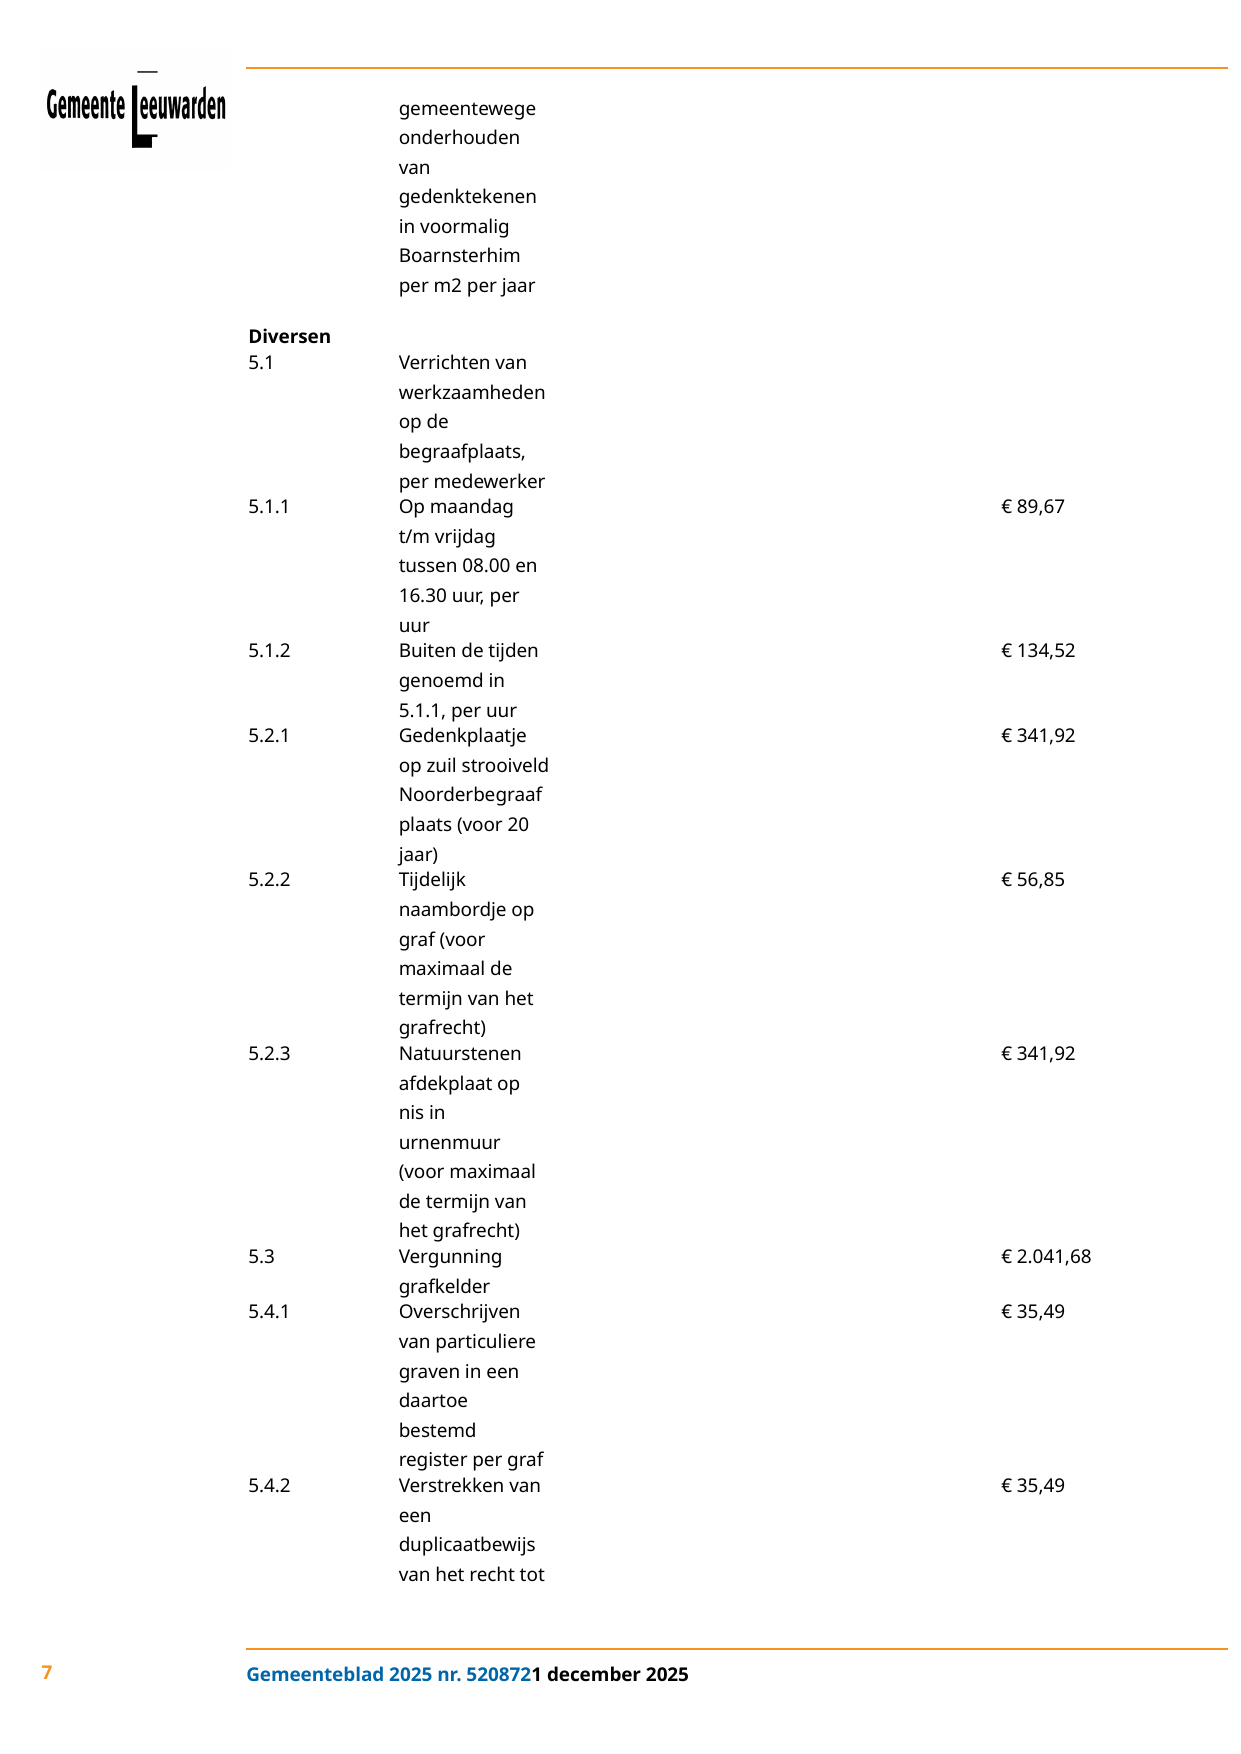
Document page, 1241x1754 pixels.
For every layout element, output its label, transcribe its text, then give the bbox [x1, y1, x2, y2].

table_cell [399, 298, 549, 324]
table_cell [850, 1244, 1001, 1299]
table_cell [700, 1040, 850, 1243]
table_cell 5.4.1 [248, 1299, 398, 1472]
table_cell Natuurstenen afdekplaat op nis in urnenmuur (voor maximaal de termijn van het grafrecht) [399, 1040, 549, 1243]
table_cell Verstrekken van een duplicaatbewijs van het recht tot [399, 1473, 549, 1587]
table_cell [399, 324, 549, 349]
table_cell € 2.041,68 [1001, 1244, 1152, 1299]
table_cell [1001, 324, 1152, 349]
table_cell [549, 1473, 700, 1587]
table_cell [248, 95, 398, 298]
table_cell [549, 867, 700, 1040]
table_cell [700, 638, 850, 722]
table_cell [549, 723, 700, 867]
table_cell Op maandag t/m vrijdag tussen 08.00 en 16.30 uur, per uur [399, 494, 549, 638]
table_cell [850, 723, 1001, 867]
table_cell Buiten de tijden genoemd in 5.1.1, per uur [399, 638, 549, 722]
table_cell [700, 95, 850, 298]
table_cell € 56,85 [1001, 867, 1152, 1040]
table_cell [700, 350, 850, 493]
table_cell 5.1.1 [248, 494, 398, 638]
table_cell 5.1.2 [248, 638, 398, 722]
table_cell [850, 638, 1001, 722]
table_cell 5.2.3 [248, 1040, 398, 1243]
table_cell Gedenkplaatje op zuil strooiveld Noorderbegraafplaats (voor 20 jaar) [399, 723, 549, 867]
table_cell gemeentewege onderhouden van gedenktekenen in voormalig Boarnsterhim per m2 per jaar [399, 95, 549, 298]
table_cell [700, 723, 850, 867]
table_cell Diversen [248, 324, 398, 349]
table_cell Verrichten van werkzaamheden op de begraafplaats, per medewerker [399, 350, 549, 493]
table_cell Vergunning grafkelder [399, 1244, 549, 1299]
table_cell [700, 1473, 850, 1587]
table_cell Overschrijven van particuliere graven in een daartoe bestemd register per graf [399, 1299, 549, 1472]
table_cell [248, 298, 398, 324]
picture [41, 47, 231, 172]
table_cell [549, 95, 700, 298]
table_cell € 35,49 [1001, 1299, 1152, 1472]
table_cell [850, 324, 1001, 349]
table_cell [549, 298, 700, 324]
table_cell [549, 1040, 700, 1243]
table_cell 5.2.1 [248, 723, 398, 867]
table_cell [700, 867, 850, 1040]
table_cell 5.4.2 [248, 1473, 398, 1587]
table_cell [1001, 350, 1152, 493]
table_cell [700, 298, 850, 324]
table_cell [549, 324, 700, 349]
table_cell 5.3 [248, 1244, 398, 1299]
table_cell € 341,92 [1001, 723, 1152, 867]
table_cell [1001, 95, 1152, 298]
table_cell € 89,67 [1001, 494, 1152, 638]
table_cell [850, 1040, 1001, 1243]
table_cell [850, 1473, 1001, 1587]
table_cell [700, 324, 850, 349]
table_cell [700, 494, 850, 638]
table_cell € 341,92 [1001, 1040, 1152, 1243]
table_cell 5.1 [248, 350, 398, 493]
table_cell [850, 867, 1001, 1040]
table_cell [850, 350, 1001, 493]
table_cell € 134,52 [1001, 638, 1152, 722]
table_cell [850, 1299, 1001, 1472]
table_cell [549, 494, 700, 638]
table_cell [700, 1299, 850, 1472]
table_cell [850, 298, 1001, 324]
table_cell [549, 1244, 700, 1299]
table_cell [549, 350, 700, 493]
table_cell Tijdelijk naambordje op graf (voor maximaal de termijn van het grafrecht) [399, 867, 549, 1040]
table_cell [850, 95, 1001, 298]
table_cell [850, 494, 1001, 638]
table_cell 5.2.2 [248, 867, 398, 1040]
table_cell [700, 1244, 850, 1299]
table_cell [549, 638, 700, 722]
table_cell [549, 1299, 700, 1472]
table_cell [1001, 298, 1152, 324]
table_cell € 35,49 [1001, 1473, 1152, 1587]
